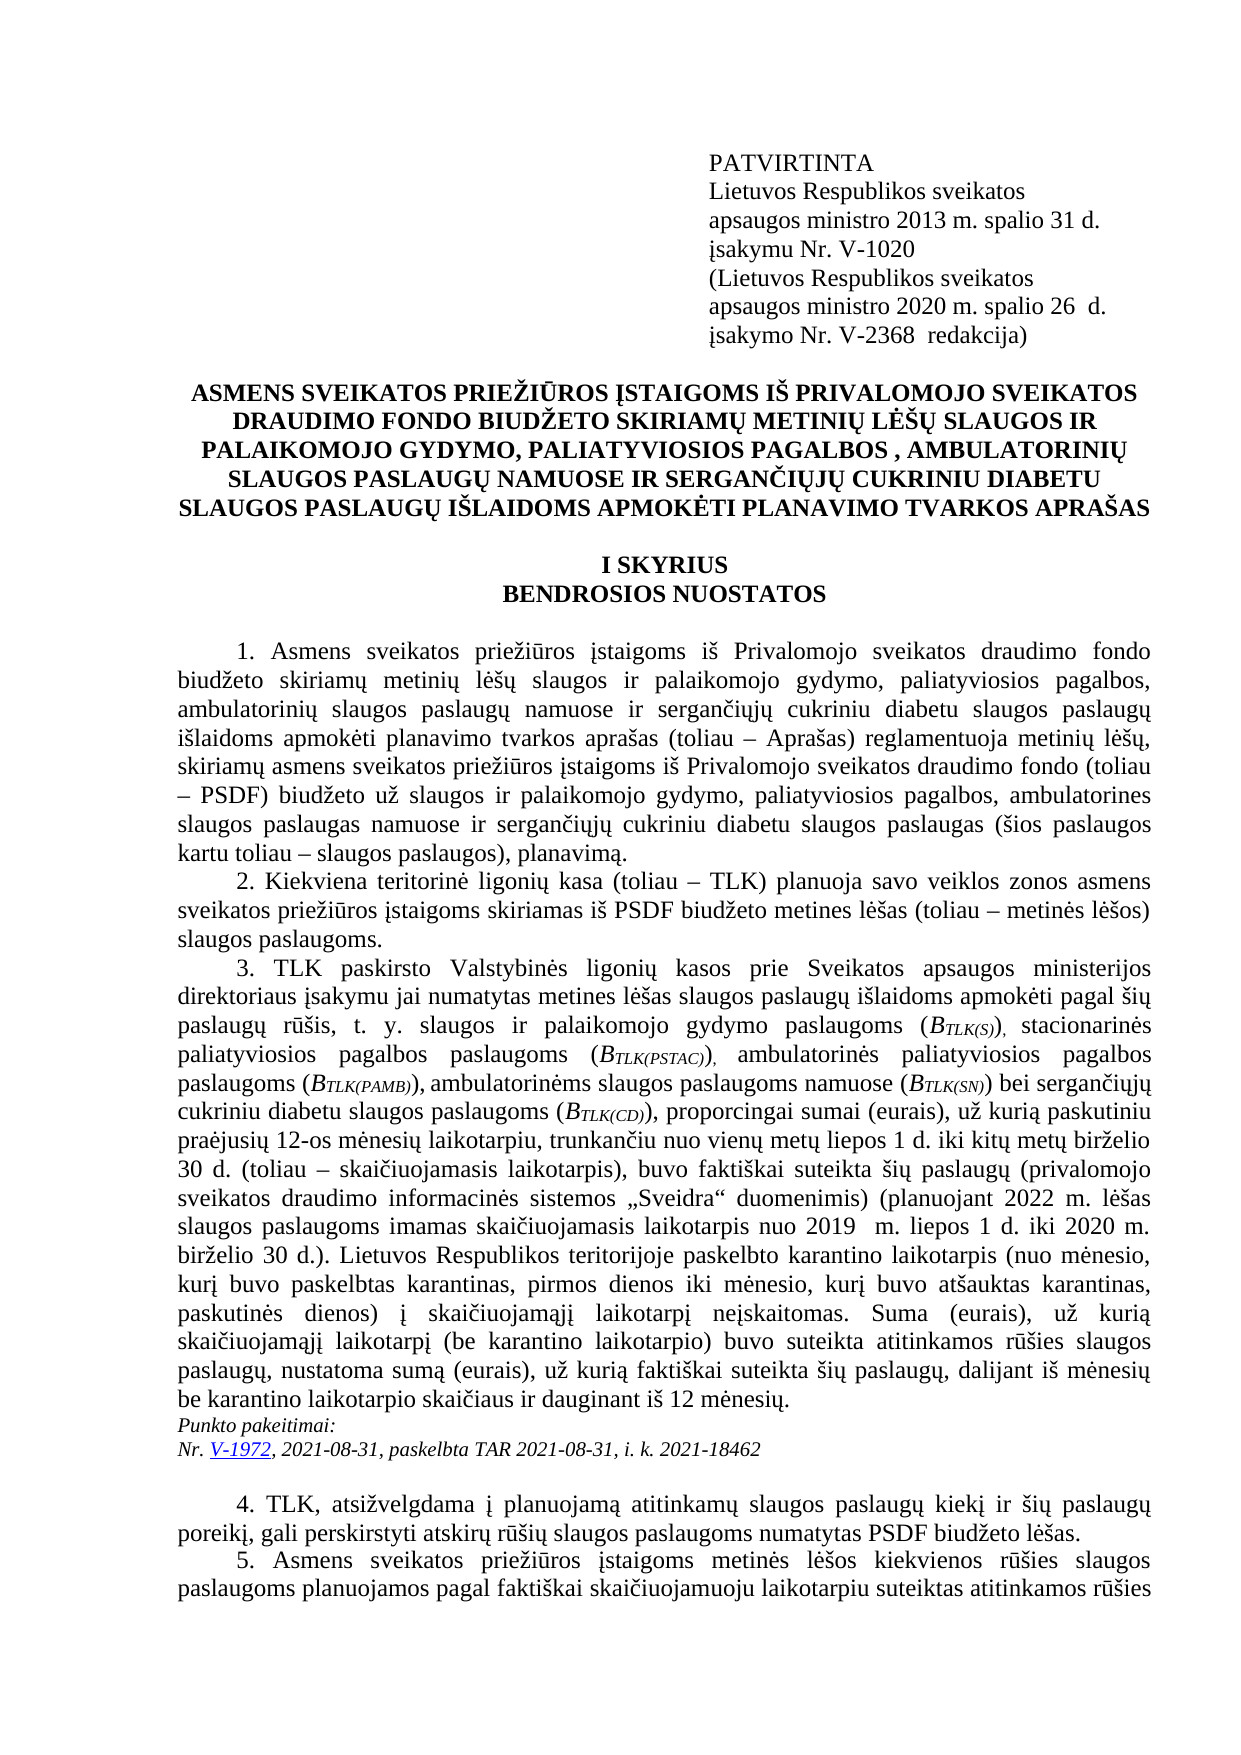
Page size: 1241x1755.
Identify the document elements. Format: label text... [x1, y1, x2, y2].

text 4. TLK, atsižvelgdama į planuojamą atitinkamų slaugos paslaugų kiekį ir šių paslaugų poreikį, gali perskirstyti atskirų rūšių slaugos paslaugoms numatytas PSDF biudžeto lėšas. [177, 1489, 1152, 1547]
text apsaugos ministro 2020 m. spalio 26 d. [709, 291, 1152, 320]
text Punkto pakeitimai: [177, 1413, 1152, 1437]
text apsaugos ministro 2013 m. spalio 31 d. [709, 205, 1152, 234]
text BENDROSIOS NUOSTATOS [177, 579, 1152, 608]
text 1. Asmens sveikatos priežiūros įstaigoms iš Privalomojo sveikatos draudimo fondo biudžeto skiriamų metinių lėšų slaugos ir palaikomojo gydymo, paliatyviosios pagalbos, ambulatorinių slaugos paslaugų namuose ir sergančiųjų cukriniu diabetu slaugos paslaugų išlaidoms apmokėti planavimo tvarkos aprašas (toliau – Aprašas) reglamentuoja metinių lėšų, skiriamų asmens sveikatos priežiūros įstaigoms iš Privalomojo sveikatos draudimo fondo (toliau – PSDF) biudžeto už slaugos ir palaikomojo gydymo, paliatyviosios pagalbos, ambulatorines slaugos paslaugas namuose ir sergančiųjų cukriniu diabetu slaugos paslaugas (šios paslaugos kartu toliau – slaugos paslaugos), planavimą. [177, 636, 1152, 866]
text (Lietuvos Respublikos sveikatos [709, 263, 1152, 291]
text įsakymu Nr. V-1020 [709, 234, 1152, 263]
text 5. Asmens sveikatos priežiūros įstaigoms metinės lėšos kiekvienos rūšies slaugos paslaugoms planuojamos pagal faktiškai skaičiuojamuoju laikotarpiu suteiktas atitinkamos rūšies [177, 1547, 1152, 1602]
text 2. Kiekviena teritorinė ligonių kasa (toliau – TLK) planuoja savo veiklos zonos asmens sveikatos priežiūros įstaigoms skiriamas iš PSDF biudžeto metines lėšas (toliau – metinės lėšos) slaugos paslaugoms. [177, 866, 1152, 953]
text I SKYRIUS [177, 550, 1152, 579]
text 3. TLK paskirsto Valstybinės ligonių kasos prie Sveikatos apsaugos ministerijos direktoriaus įsakymu jai numatytas metines lėšas slaugos paslaugų išlaidoms apmokėti pagal šių paslaugų rūšis, t. y. slaugos ir palaikomojo gydymo paslaugoms (BTLK(S)), stacionarinės paliatyviosios pagalbos paslaugoms (BTLK(PSTAC)), ambulatorinės paliatyviosios pagalbos paslaugoms (BTLK(PAMB)), ambulatorinėms slaugos paslaugoms namuose (BTLK(SN)) bei sergančiųjų cukriniu diabetu slaugos paslaugoms (BTLK(CD)), proporcingai sumai (eurais), už kurią paskutiniu praėjusių 12-os mėnesių laikotarpiu, trunkančiu nuo vienų metų liepos 1 d. iki kitų metų birželio 30 d. (toliau – skaičiuojamasis laikotarpis), buvo faktiškai suteikta šių paslaugų (privalomojo sveikatos draudimo informacinės sistemos „Sveidra“ duomenimis) (planuojant 2022 m. lėšas slaugos paslaugoms imamas skaičiuojamasis laikotarpis nuo 2019 m. liepos 1 d. iki 2020 m. birželio 30 d.). Lietuvos Respublikos teritorijoje paskelbto karantino laikotarpis (nuo mėnesio, kurį buvo paskelbtas karantinas, pirmos dienos iki mėnesio, kurį buvo atšauktas karantinas, paskutinės dienos) į skaičiuojamąjį laikotarpį neįskaitomas. Suma (eurais), už kurią skaičiuojamąjį laikotarpį (be karantino laikotarpio) buvo suteikta atitinkamos rūšies slaugos paslaugų, nustatoma sumą (eurais), už kurią faktiškai suteikta šių paslaugų, dalijant iš mėnesių be karantino laikotarpio skaičiaus ir dauginant iš 12 mėnesių. [177, 953, 1152, 1413]
text Nr. V-1972, 2021-08-31, paskelbta TAR 2021-08-31, i. k. 2021-18462 [177, 1437, 1152, 1461]
text ASMENS SVEIKATOS PRIEŽIŪROS ĮSTAIGOMS IŠ PRIVALOMOJO SVEIKATOS DRAUDIMO FONDO BIUDŽETO SKIRIAMŲ METINIŲ LĖŠŲ SLAUGOS IR PALAIKOMOJO GYDYMO, PALIATYVIOSIOS PAGALBOS , AMBULATORINIŲ SLAUGOS PASLAUGŲ NAMUOSE IR SERGANČIŲJŲ CUKRINIU DIABETU SLAUGOS PASLAUGŲ IŠLAIDOMS APMOKĖTI PLANAVIMO TVARKOS APRAŠAS [177, 378, 1152, 521]
text PATVIRTINTA [709, 148, 1152, 176]
text įsakymo Nr. V-2368 redakcija) [709, 320, 1152, 349]
text Lietuvos Respublikos sveikatos [709, 176, 1152, 205]
